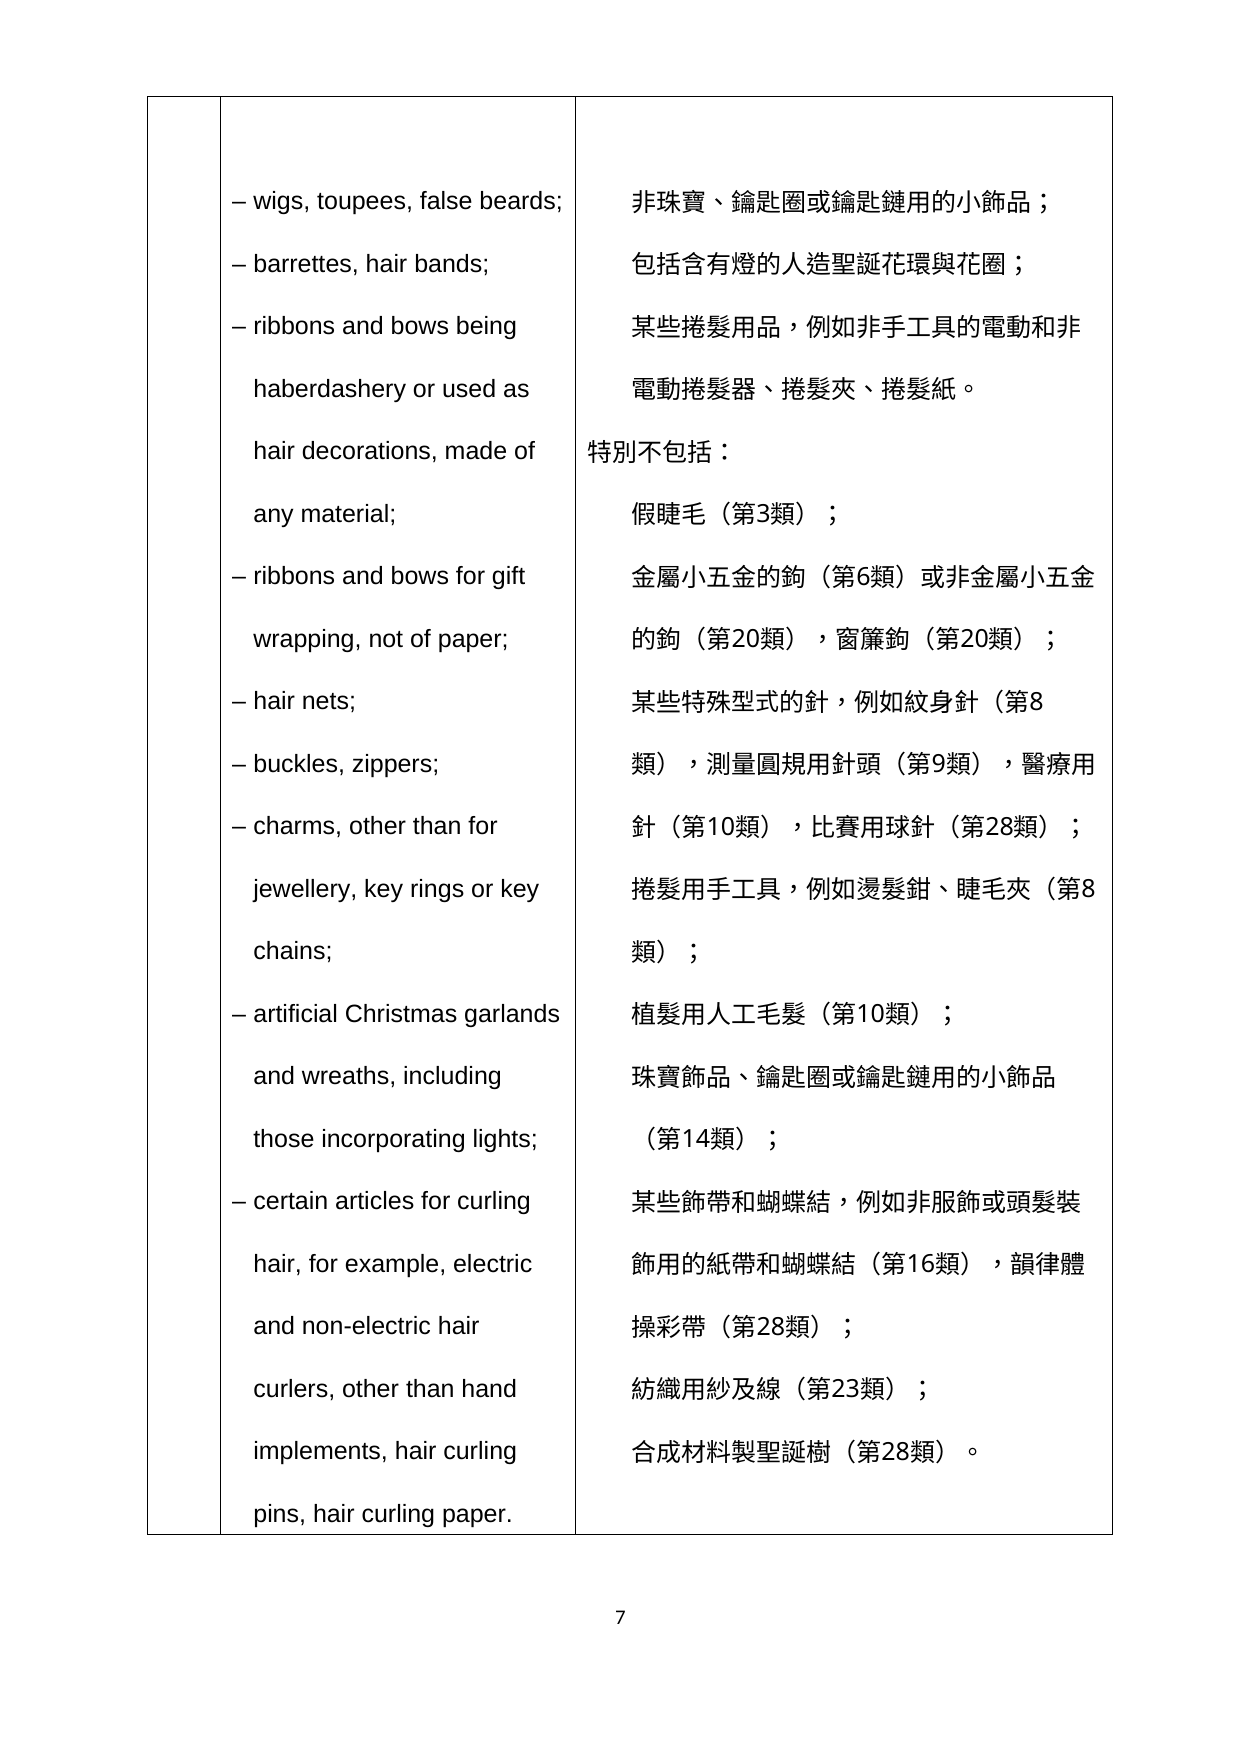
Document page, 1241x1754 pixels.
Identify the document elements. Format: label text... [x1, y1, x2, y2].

table_cell 非珠寶、鑰匙圈或鑰匙鏈用的小飾品； 包括含有燈的人造聖誕花環與花圈； 某些捲髮用品，例如非手工具的電動和非電動捲髮器、捲髮夾、捲髮紙。 特別不包括： 假睫毛（第3類）； 金屬小五金的鉤（第6類）或非金屬小五金的鉤（第20類），窗簾鉤（第20類）； 某些特殊型式的針，例如紋身針（第8類），測量圓規用針頭（第9類），醫療用針（第10類），比賽用球針（第28類）； 捲髮用手工具，例如燙髮鉗、睫毛夾（第8類）； 植髮用人工毛髮（第10類）； 珠寶飾品、鑰匙圈或鑰匙鏈用的小飾品（第14類）； 某些飾帶和蝴蝶結，例如非服飾或頭髮裝飾用的紙帶和蝴蝶結（第16類），韻律體操彩帶（第28類）； 紡織用紗及線（第23類）； 合成材料製聖誕樹（第28類）。 [576, 97, 1112, 1534]
table_cell – wigs, toupees, false beards; – barrettes, hair bands; – ribbons and bows being haberdashery or used as hair decorations, made of any material; – ribbons and bows for gift wrapping, not of paper; – hair nets; – buckles, zippers; – charms, other than for jewellery, key rings or key chains; – artificial Christmas garlands and wreaths, including those incorporating lights; – certain articles for curling hair, for example, electric and non-electric hair curlers, other than hand implements, hair curling pins, hair curling paper. [221, 97, 575, 1534]
table_cell [148, 97, 220, 1534]
